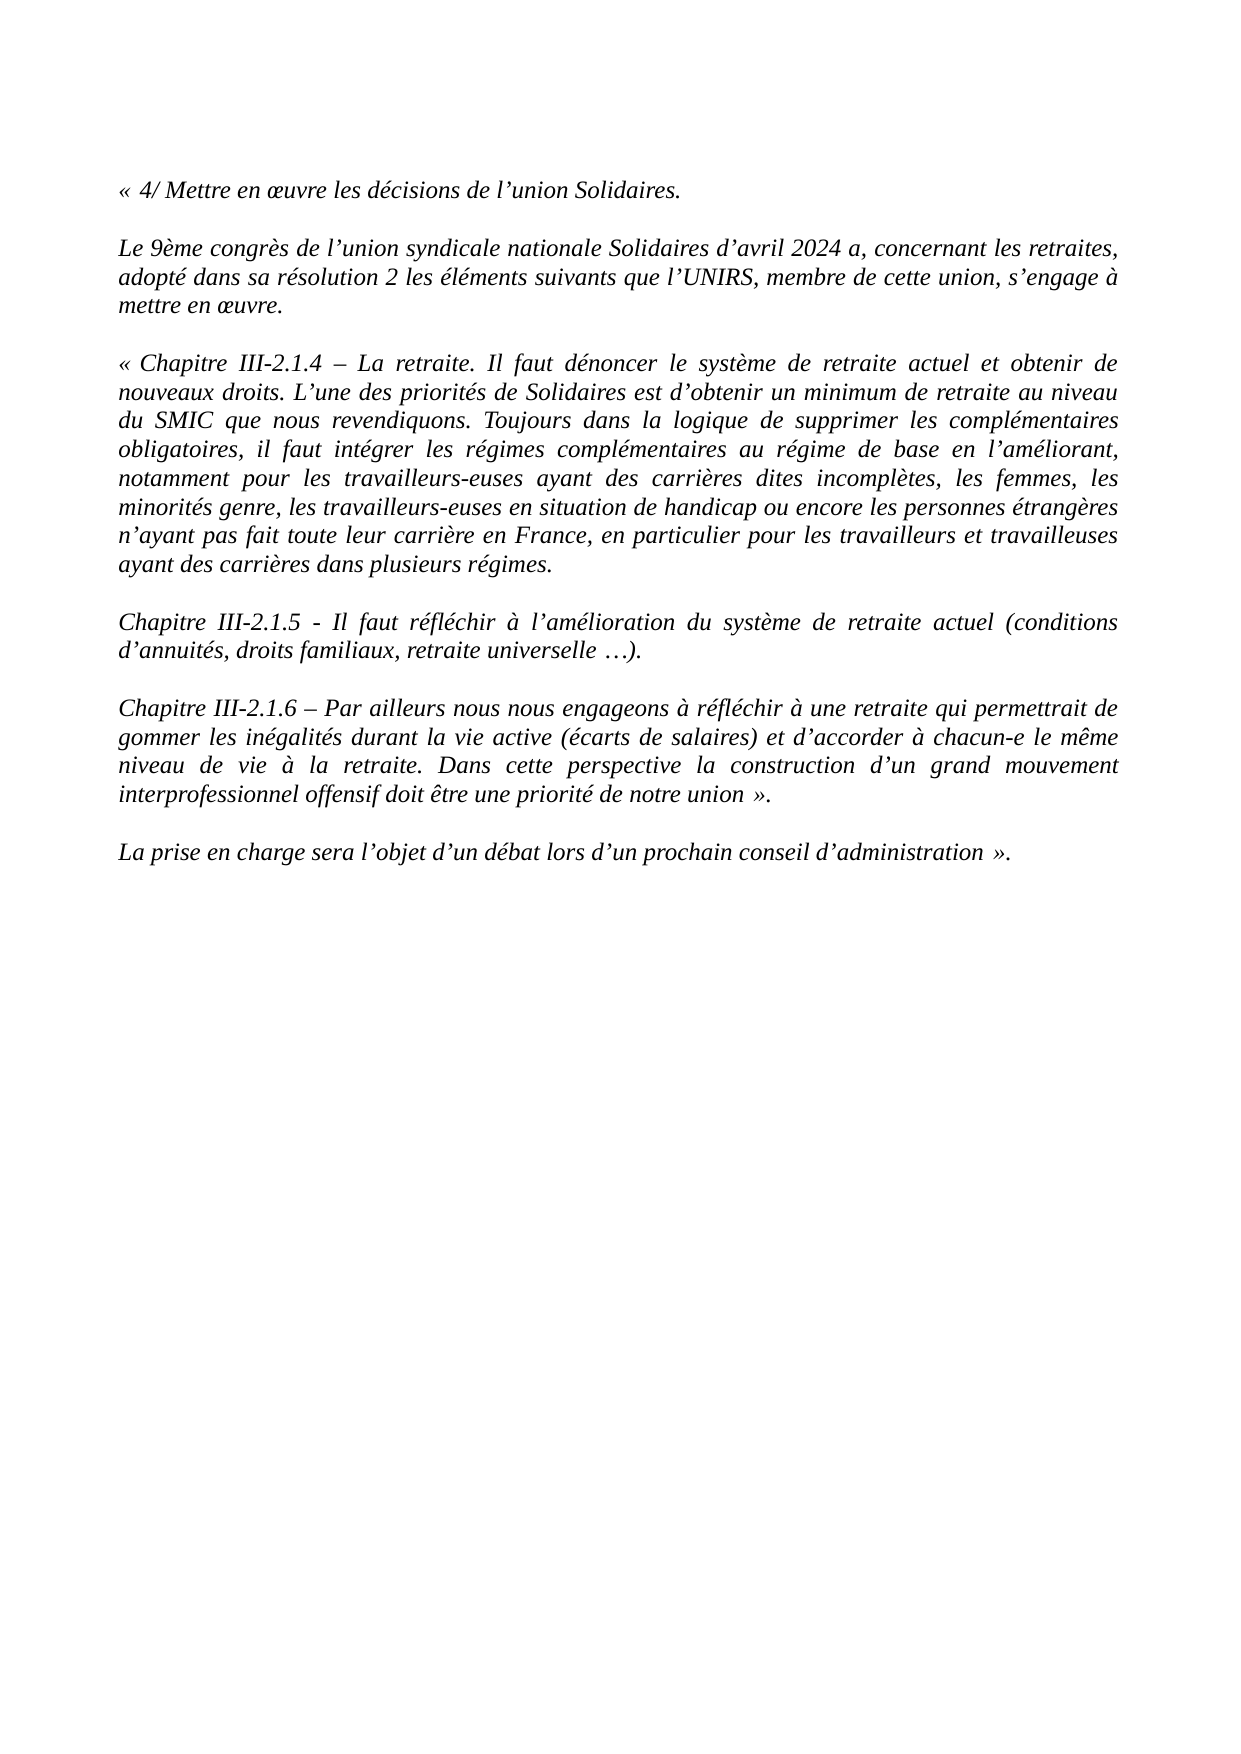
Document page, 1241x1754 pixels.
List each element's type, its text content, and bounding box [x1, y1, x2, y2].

text Le 9ème congrès de l’union syndicale nationale Solidaires d’avril 2024 a, concernant les retraites, adopté dans sa résolution 2 les éléments suivants que l’UNIRS, membre de cette union, s’engage à mettre en œuvre. [118, 233, 1122, 319]
text Chapitre III-2.1.5 - Il faut réfléchir à l’amélioration du système de retraite actuel (conditions d’annuités, droits familiaux, retraite universelle …). [118, 607, 1122, 664]
text La prise en charge sera l’objet d’un débat lors d’un prochain conseil d’administration ». [118, 837, 1122, 866]
text « Chapitre III-2.1.4 – La retraite. Il faut dénoncer le système de retraite actuel et obtenir de nouveaux droits. L’une des priorités de Solidaires est d’obtenir un minimum de retraite au niveau du SMIC que nous revendiquons. Toujours dans la logique de supprimer les complémentaires obligatoires, il faut intégrer les régimes complémentaires au régime de base en l’améliorant, notamment pour les travailleurs-euses ayant des carrières dites incomplètes, les femmes, les minorités genre, les travailleurs-euses en situation de handicap ou encore les personnes étrangères n’ayant pas fait toute leur carrière en France, en particulier pour les travailleurs et travailleuses ayant des carrières dans plusieurs régimes. [118, 348, 1122, 578]
text « 4/ Mettre en œuvre les décisions de l’union Solidaires. [118, 176, 1122, 204]
text Chapitre III-2.1.6 – Par ailleurs nous nous engageons à réfléchir à une retraite qui permettrait de gommer les inégalités durant la vie active (écarts de salaires) et d’accorder à chacun-e le même niveau de vie à la retraite. Dans cette perspective la construction d’un grand mouvement interprofessionnel offensif doit être une priorité de notre union ». [118, 693, 1122, 808]
